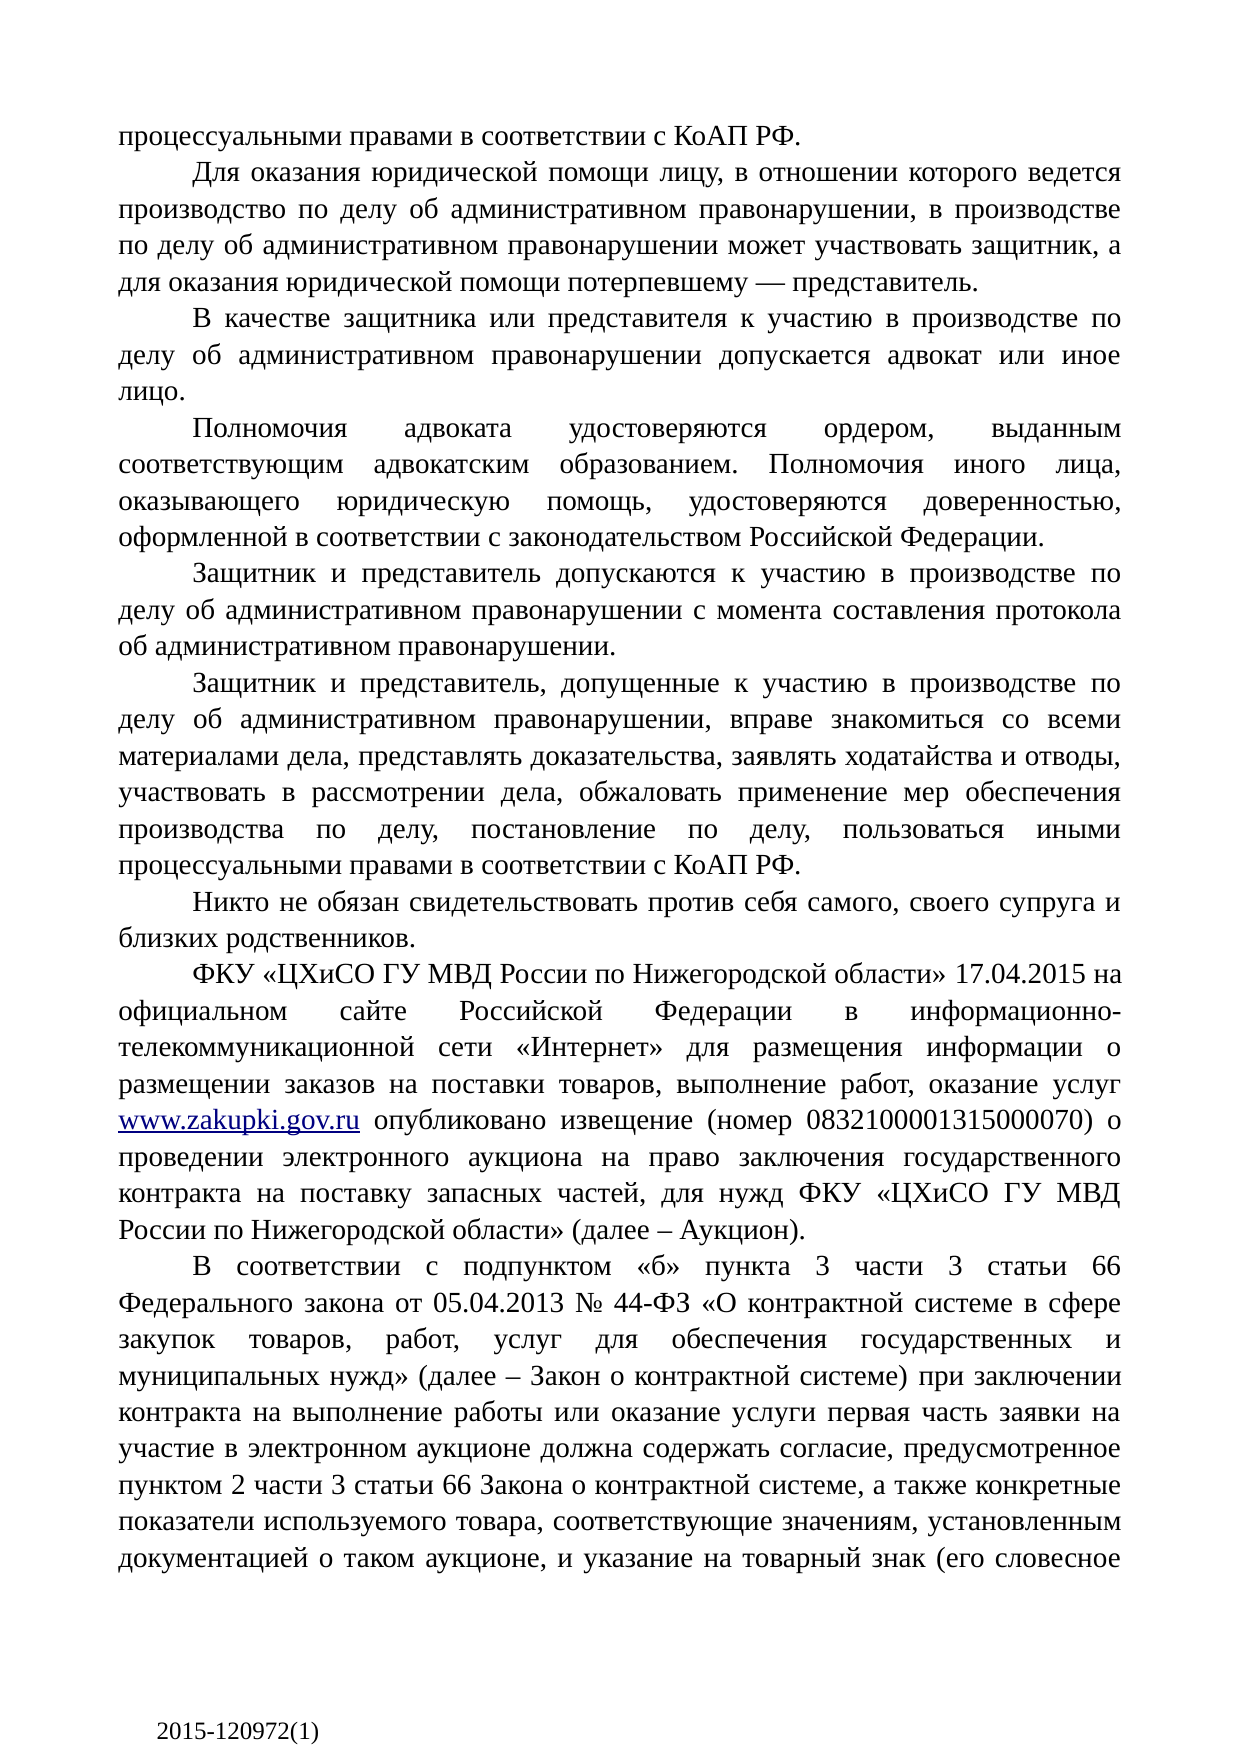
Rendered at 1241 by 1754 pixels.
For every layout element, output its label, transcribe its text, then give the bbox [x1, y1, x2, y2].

text ФКУ «ЦХиСО ГУ МВД России по Нижегородской области» 17.04.2015 на официальном сайте Российской Федерации в информационно-телекоммуникационной сети «Интернет» для размещения информации о размещении заказов на поставки товаров, выполнение работ, оказание услуг www.zakupki.gov.ru опубликовано извещение (номер 0832100001315000070) о проведении электронного аукциона на право заключения государственного контракта на поставку запасных частей, для нужд ФКУ «ЦХиСО ГУ МВД России по Нижегородской области» (далее – Аукцион). [118, 957, 1122, 1245]
text В соответствии с подпунктом «б» пункта 3 части 3 статьи 66 Федерального закона от 05.04.2013 № 44-ФЗ «О контрактной системе в сфере закупок товаров, работ, услуг для обеспечения государственных и муниципальных нужд» (далее – Закон о контрактной системе) при заключении контракта на выполнение работы или оказание услуги первая часть заявки на участие в электронном аукционе должна содержать согласие, предусмотренное пунктом 2 части 3 статьи 66 Закона о контрактной системе, а также конкретные показатели используемого товара, соответствующие значениям, установленным документацией о таком аукционе, и указание на товарный знак (его словесное [118, 1248, 1122, 1573]
text процессуальными правами в соответствии с КоАП РФ. [118, 118, 1122, 152]
text Никто не обязан свидетельствовать против себя самого, своего супруга и близких родственников. [118, 884, 1122, 954]
text В качестве защитника или представителя к участию в производстве по делу об административном правонарушении допускается адвокат или иное лицо. [118, 300, 1122, 407]
text Защитник и представитель, допущенные к участию в производстве по делу об административном правонарушении, вправе знакомиться со всеми материалами дела, представлять доказательства, заявлять ходатайства и отводы, участвовать в рассмотрении дела, обжаловать применение мер обеспечения производства по делу, постановление по делу, пользоваться иными процессуальными правами в соответствии с КоАП РФ. [118, 665, 1122, 881]
text Полномочия адвоката удостоверяются ордером, выданным соответствующим адвокатским образованием. Полномочия иного лица, оказывающего юридическую помощь, удостоверяются доверенностью, оформленной в соответствии с законодательством Российской Федерации. [118, 410, 1122, 553]
text Защитник и представитель допускаются к участию в производстве по делу об административном правонарушении с момента составления протокола об административном правонарушении. [118, 556, 1122, 662]
text Для оказания юридической помощи лицу, в отношении которого ведется производство по делу об административном правонарушении, в производстве по делу об административном правонарушении может участвовать защитник, а для оказания юридической помощи потерпевшему — представитель. [118, 154, 1122, 297]
